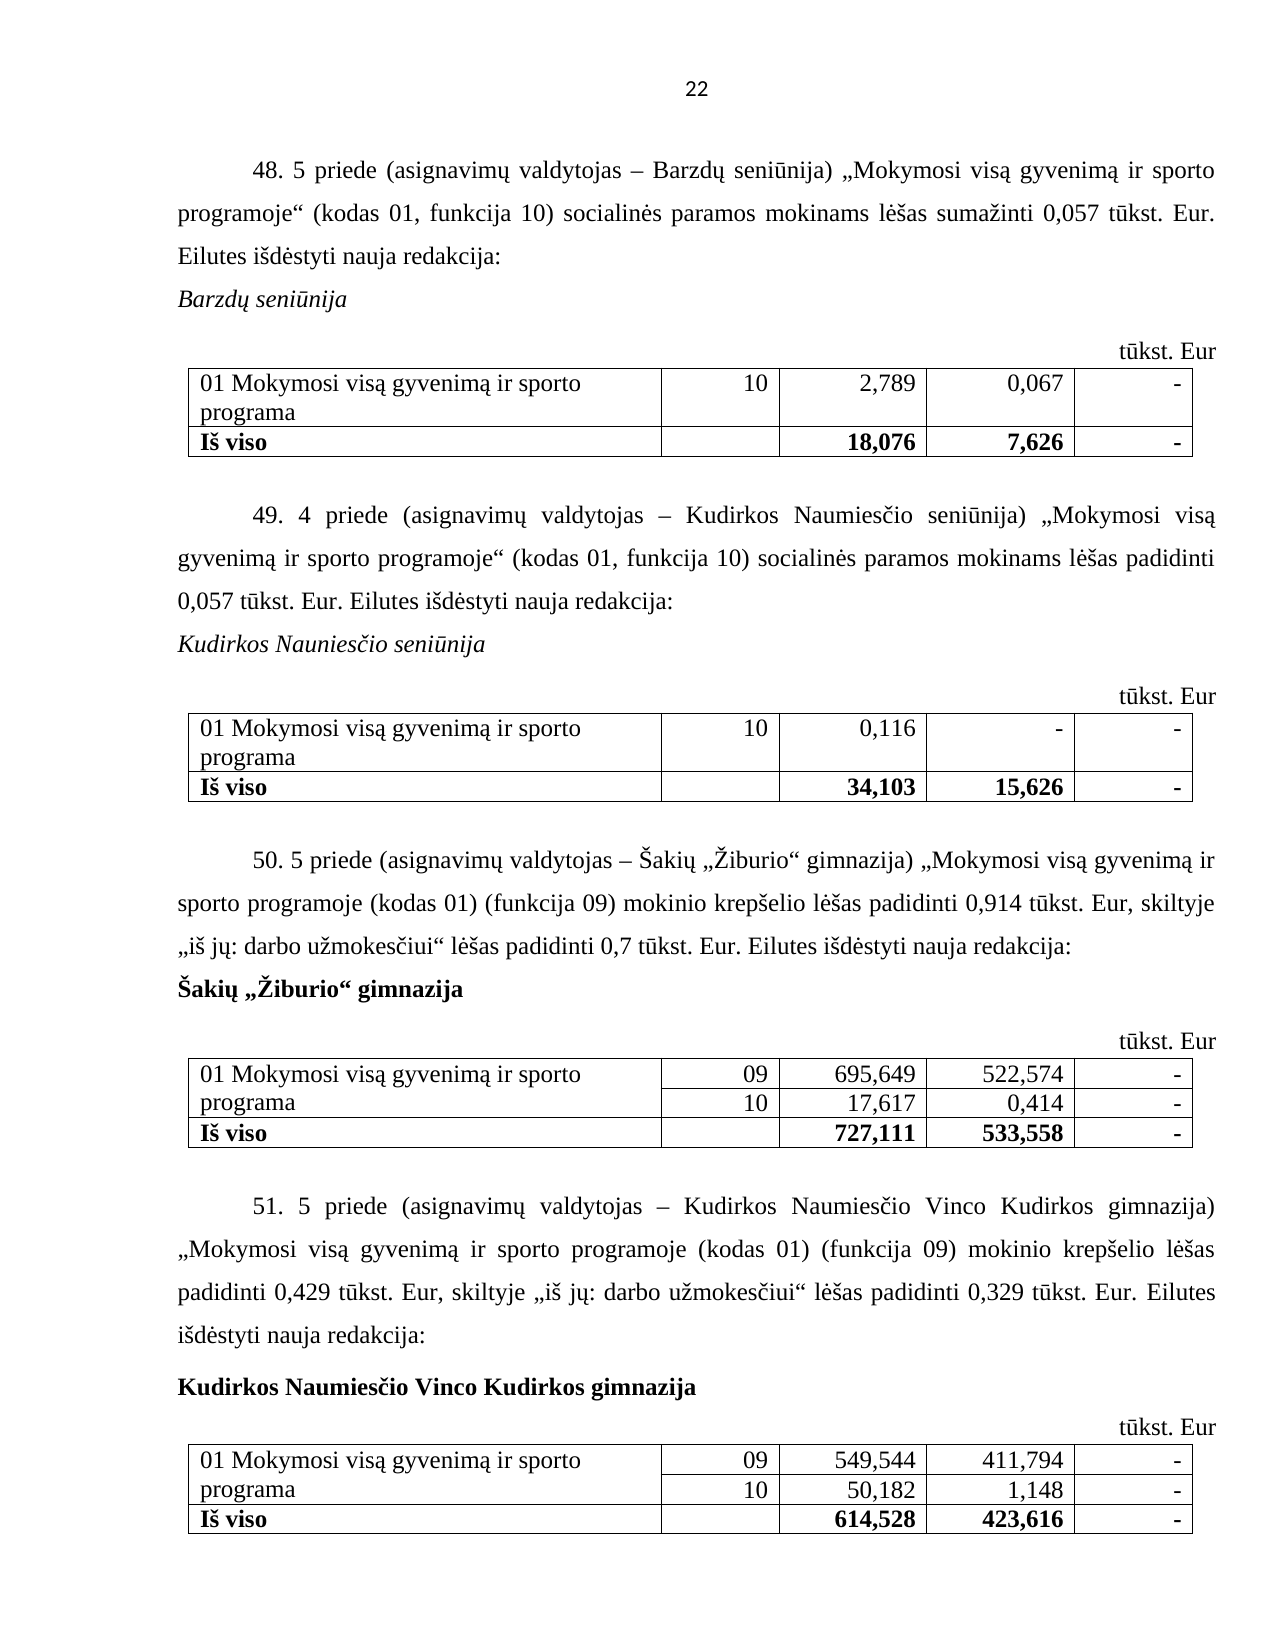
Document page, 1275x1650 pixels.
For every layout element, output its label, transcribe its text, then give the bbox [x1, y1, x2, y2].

table_cell Iš viso [189, 772, 661, 801]
text Kudirkos Nauniesčio seniūnija [177, 629, 1216, 658]
table_header 549,544 [780, 1445, 926, 1474]
table_cell 727,111 [780, 1118, 926, 1147]
table_cell 614,528 [780, 1505, 926, 1533]
table_header 2,789 [780, 369, 926, 426]
table_cell 18,076 [780, 427, 926, 456]
table_header - [1075, 1059, 1192, 1087]
text tūkst. Eur [177, 327, 1216, 367]
text Kudirkos Naumiesčio Vinco Kudirkos gimnazija [177, 1364, 1216, 1404]
table_header 01 Mokymosi visą gyvenimą ir sporto programa [189, 369, 661, 426]
text 48. 5 priede (asignavimų valdytojas – Barzdų seniūnija) „Mokymosi visą gyvenimą ir sporto programoje“ (kodas 01, funkcija 10) socialinės paramos mokinams lėšas sumažinti 0,057 tūkst. Eur. Eilutes išdėstyti nauja redakcija: [177, 155, 1216, 270]
table_cell [662, 772, 779, 801]
table_cell 10 [662, 1089, 779, 1117]
table_header 0,067 [927, 369, 1074, 426]
table_cell - [1075, 1089, 1192, 1117]
table_cell Iš viso [189, 1118, 661, 1147]
table_header 522,574 [927, 1059, 1074, 1087]
table_cell [662, 1118, 779, 1147]
table_cell - [1075, 427, 1192, 456]
table_header - [1075, 714, 1192, 771]
table_cell 1,148 [927, 1475, 1074, 1503]
table_cell Iš viso [189, 1505, 661, 1533]
table_header 695,649 [780, 1059, 926, 1087]
table_header 01 Mokymosi visą gyvenimą ir sporto programa [189, 1445, 661, 1503]
table_cell 50,182 [780, 1475, 926, 1503]
table_header 0,116 [780, 714, 926, 771]
table_cell 17,617 [780, 1089, 926, 1117]
table_header 01 Mokymosi visą gyvenimą ir sporto programa [189, 714, 661, 771]
table_cell 34,103 [780, 772, 926, 801]
table_header 09 [662, 1059, 779, 1087]
text tūkst. Eur [177, 672, 1216, 712]
text Barzdų seniūnija [177, 284, 1216, 313]
table_header 411,794 [927, 1445, 1074, 1474]
text tūkst. Eur [177, 1017, 1216, 1058]
table_cell 0,414 [927, 1089, 1074, 1117]
table_cell - [1075, 1475, 1192, 1503]
table_cell - [1075, 1118, 1192, 1147]
table_header - [927, 714, 1074, 771]
table_cell [662, 427, 779, 456]
text 49. 4 priede (asignavimų valdytojas – Kudirkos Naumiesčio seniūnija) „Mokymosi visą gyvenimą ir sporto programoje“ (kodas 01, funkcija 10) socialinės paramos mokinams lėšas padidinti 0,057 tūkst. Eur. Eilutes išdėstyti nauja redakcija: [177, 500, 1216, 615]
text tūkst. Eur [177, 1404, 1216, 1444]
table_header - [1075, 369, 1192, 426]
table_header 10 [662, 714, 779, 771]
table_cell [662, 1505, 779, 1533]
text 51. 5 priede (asignavimų valdytojas – Kudirkos Naumiesčio Vinco Kudirkos gimnazija) „Mokymosi visą gyvenimą ir sporto programoje (kodas 01) (funkcija 09) mokinio krepšelio lėšas padidinti 0,429 tūkst. Eur, skiltyje „iš jų: darbo užmokesčiui“ lėšas padidinti 0,329 tūkst. Eur. Eilutes išdėstyti nauja redakcija: [177, 1191, 1216, 1349]
table_header 01 Mokymosi visą gyvenimą ir sporto programa [189, 1059, 661, 1117]
table_cell 15,626 [927, 772, 1074, 801]
table_header 10 [662, 369, 779, 426]
table_cell 7,626 [927, 427, 1074, 456]
table_cell 10 [662, 1475, 779, 1503]
table_header 09 [662, 1445, 779, 1474]
table_cell 423,616 [927, 1505, 1074, 1533]
table_cell - [1075, 1505, 1192, 1533]
table_header - [1075, 1445, 1192, 1474]
table_cell - [1075, 772, 1192, 801]
text 50. 5 priede (asignavimų valdytojas – Šakių „Žiburio“ gimnazija) „Mokymosi visą gyvenimą ir sporto programoje (kodas 01) (funkcija 09) mokinio krepšelio lėšas padidinti 0,914 tūkst. Eur, skiltyje „iš jų: darbo užmokesčiui“ lėšas padidinti 0,7 tūkst. Eur. Eilutes išdėstyti nauja redakcija: [177, 845, 1216, 960]
table_cell 533,558 [927, 1118, 1074, 1147]
table_cell Iš viso [189, 427, 661, 456]
text Šakių „Žiburio“ gimnazija [177, 974, 1216, 1003]
